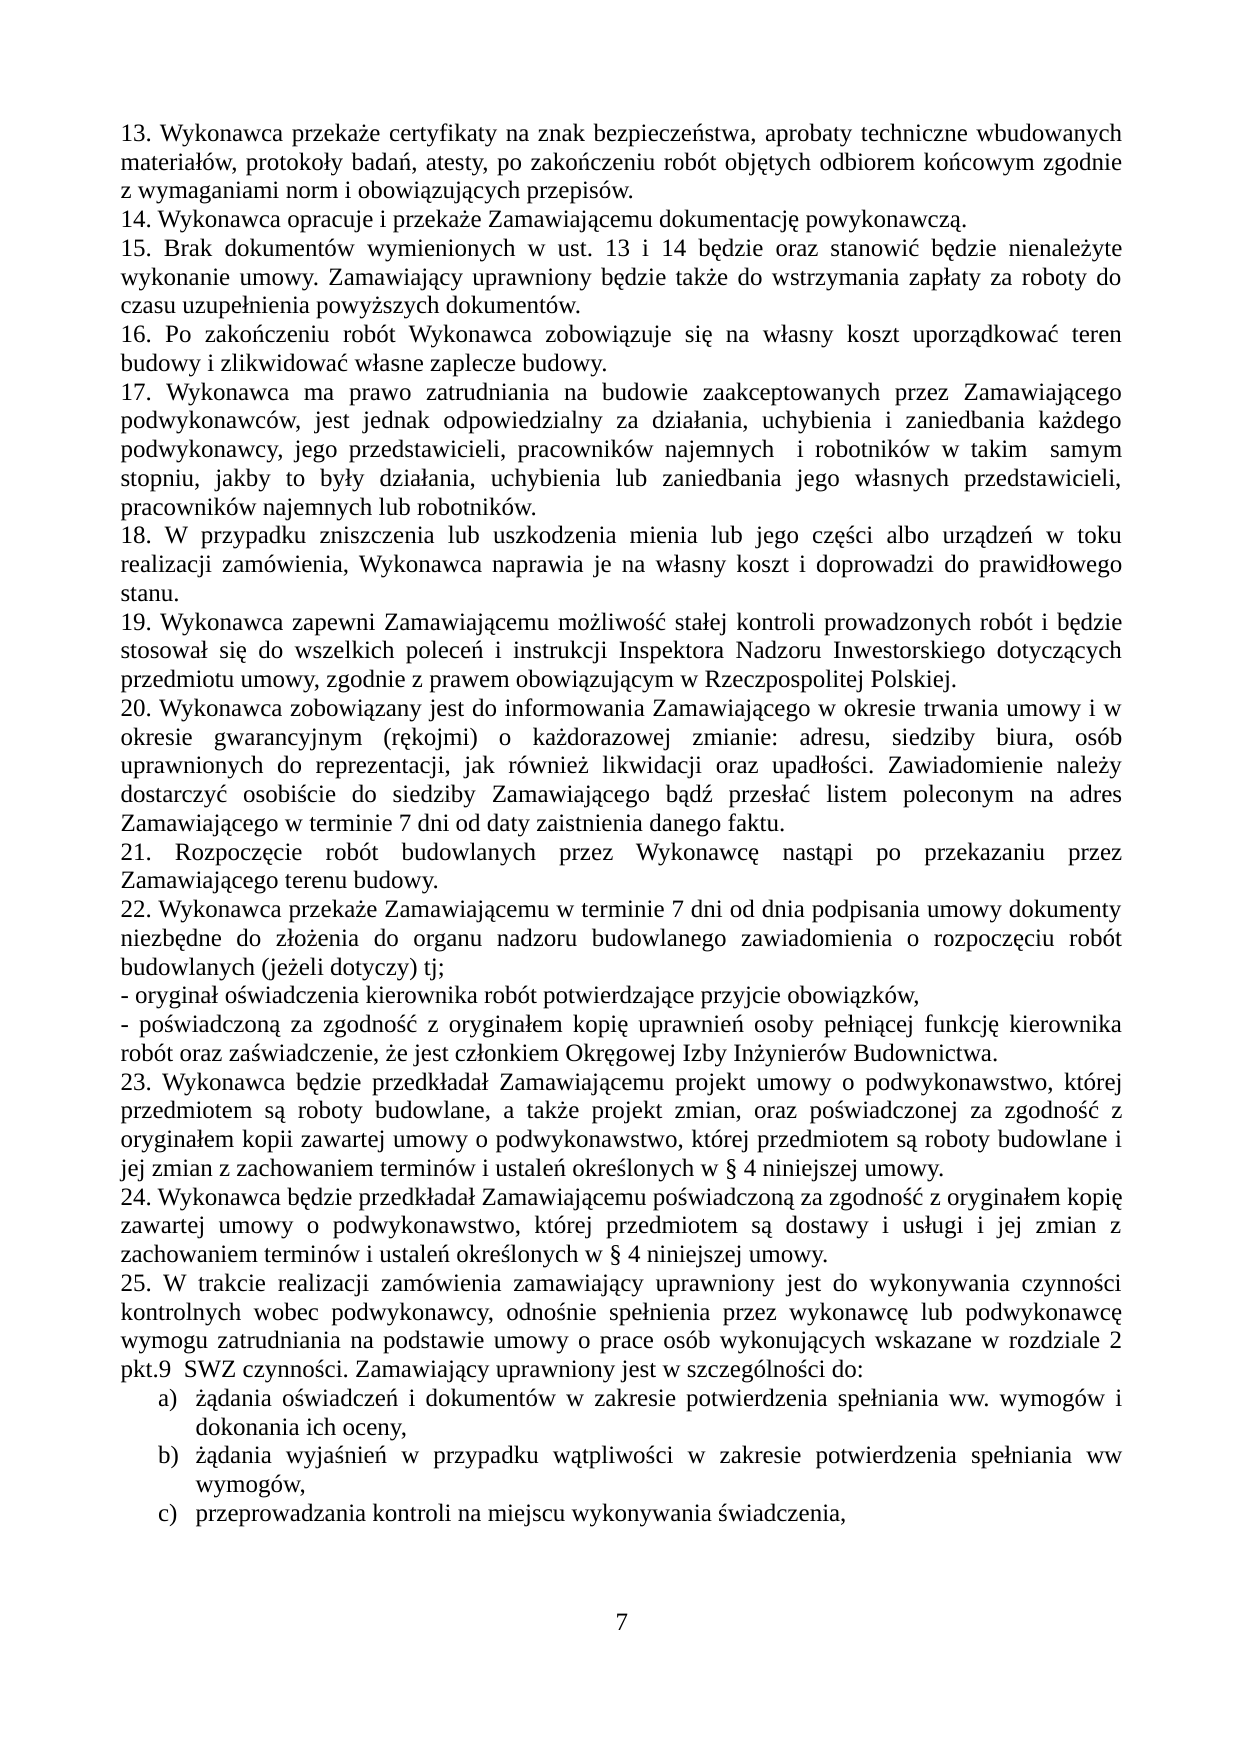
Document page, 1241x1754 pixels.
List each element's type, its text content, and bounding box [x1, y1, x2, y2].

text 16. Po zakończeniu robót Wykonawca zobowiązuje się na własny koszt uporządkować teren budowy i zlikwidować własne zaplecze budowy. [120, 319, 1123, 377]
list przeprowadzania kontroli na miejscu wykonywania świadczenia, [158, 1498, 1123, 1527]
list żądania oświadczeń i dokumentów w zakresie potwierdzenia spełniania ww. wymogów i dokonania ich oceny, [158, 1383, 1123, 1441]
text 19. Wykonawca zapewni Zamawiającemu możliwość stałej kontroli prowadzonych robót i będzie stosował się do wszelkich poleceń i instrukcji Inspektora Nadzoru Inwestorskiego dotyczących przedmiotu umowy, zgodnie z prawem obowiązującym w Rzeczpospolitej Polskiej. [120, 607, 1123, 693]
text 21. Rozpoczęcie robót budowlanych przez Wykonawcę nastąpi po przekazaniu przez Zamawiającego terenu budowy. [120, 837, 1123, 894]
text 22. Wykonawca przekaże Zamawiającemu w terminie 7 dni od dnia podpisania umowy dokumenty niezbędne do złożenia do organu nadzoru budowlanego zawiadomienia o rozpoczęciu robót budowlanych (jeżeli dotyczy) tj; [120, 894, 1123, 981]
text 24. Wykonawca będzie przedkładał Zamawiającemu poświadczoną za zgodność z oryginałem kopię zawartej umowy o podwykonawstwo, której przedmiotem są dostawy i usługi i jej zmian z zachowaniem terminów i ustaleń określonych w § 4 niniejszej umowy. [120, 1182, 1123, 1268]
text 23. Wykonawca będzie przedkładał Zamawiającemu projekt umowy o podwykonawstwo, której przedmiotem są roboty budowlane, a także projekt zmian, oraz poświadczonej za zgodność z oryginałem kopii zawartej umowy o podwykonawstwo, której przedmiotem są roboty budowlane i jej zmian z zachowaniem terminów i ustaleń określonych w § 4 niniejszej umowy. [120, 1067, 1123, 1182]
text 25. W trakcie realizacji zamówienia zamawiający uprawniony jest do wykonywania czynności kontrolnych wobec podwykonawcy, odnośnie spełnienia przez wykonawcę lub podwykonawcę wymogu zatrudniania na podstawie umowy o prace osób wykonujących wskazane w rozdziale 2 pkt.9 SWZ czynności. Zamawiający uprawniony jest w szczególności do: [120, 1268, 1123, 1383]
list żądania wyjaśnień w przypadku wątpliwości w zakresie potwierdzenia spełniania ww wymogów, [158, 1441, 1123, 1498]
text 17. Wykonawca ma prawo zatrudniania na budowie zaakceptowanych przez Zamawiającego podwykonawców, jest jednak odpowiedzialny za działania, uchybienia i zaniedbania każdego podwykonawcy, jego przedstawicieli, pracowników najemnych i robotników w takim samym stopniu, jakby to były działania, uchybienia lub zaniedbania jego własnych przedstawicieli, pracowników najemnych lub robotników. [120, 377, 1123, 521]
text 20. Wykonawca zobowiązany jest do informowania Zamawiającego w okresie trwania umowy i w okresie gwarancyjnym (rękojmi) o każdorazowej zmianie: adresu, siedziby biura, osób uprawnionych do reprezentacji, jak również likwidacji oraz upadłości. Zawiadomienie należy dostarczyć osobiście do siedziby Zamawiającego bądź przesłać listem poleconym na adres Zamawiającego w terminie 7 dni od daty zaistnienia danego faktu. [120, 693, 1123, 837]
text 13. Wykonawca przekaże certyfikaty na znak bezpieczeństwa, aprobaty techniczne wbudowanych materiałów, protokoły badań, atesty, po zakończeniu robót objętych odbiorem końcowym zgodnie z wymaganiami norm i obowiązujących przepisów. [120, 118, 1123, 204]
text 14. Wykonawca opracuje i przekaże Zamawiającemu dokumentację powykonawczą. [120, 204, 1123, 233]
text 15. Brak dokumentów wymienionych w ust. 13 i 14 będzie oraz stanowić będzie nienależyte wykonanie umowy. Zamawiający uprawniony będzie także do wstrzymania zapłaty za roboty do czasu uzupełnienia powyższych dokumentów. [120, 233, 1123, 319]
text 18. W przypadku zniszczenia lub uszkodzenia mienia lub jego części albo urządzeń w toku realizacji zamówienia, Wykonawca naprawia je na własny koszt i doprowadzi do prawidłowego stanu. [120, 521, 1123, 607]
text - oryginał oświadczenia kierownika robót potwierdzające przyjcie obowiązków, [120, 981, 1123, 1009]
text - poświadczoną za zgodność z oryginałem kopię uprawnień osoby pełniącej funkcję kierownika robót oraz zaświadczenie, że jest członkiem Okręgowej Izby Inżynierów Budownictwa. [120, 1009, 1123, 1067]
